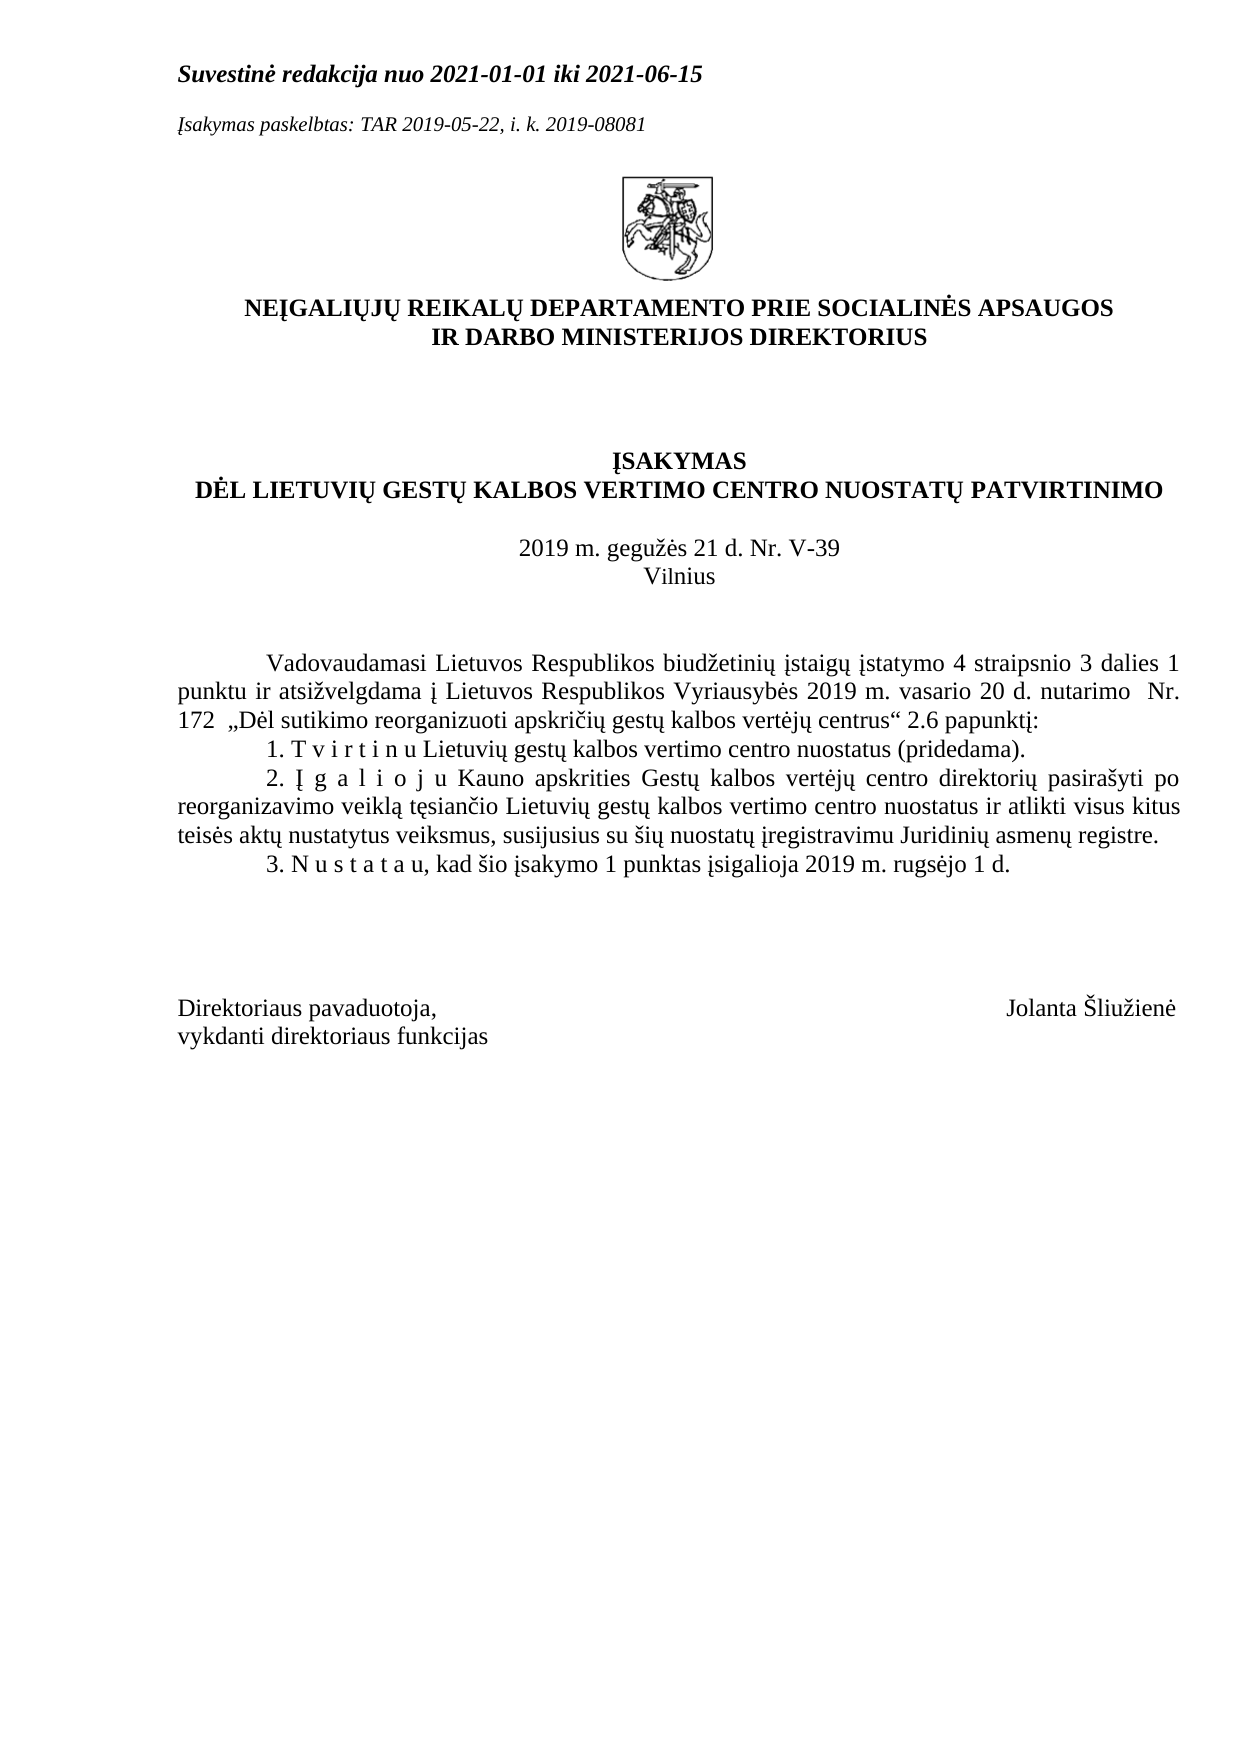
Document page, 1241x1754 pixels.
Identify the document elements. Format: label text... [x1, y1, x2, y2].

text IR DARBO MINISTERIJOS DIREKTORIUS [177, 322, 1181, 351]
text Direktoriaus pavaduotoja, Jolanta Šliužienė [177, 993, 1181, 1021]
text vykdanti direktoriaus funkcijas [177, 1021, 1181, 1050]
text 2019 m. gegužės 21 d. Nr. V-39 [177, 533, 1181, 561]
text DĖL LIETUVIŲ GESTŲ KALBOS VERTIMO CENTRO NUOSTATŲ PATVIRTINIMO [177, 475, 1181, 504]
text 2. Į g a l i o j u Kauno apskrities Gestų kalbos vertėjų centro direktorių pasirašyti po reorganizavimo veiklą tęsiančio Lietuvių gestų kalbos vertimo centro nuostatus ir atlikti visus kitus teisės aktų nustatytus veiksmus, susijusius su šių nuostatų įregistravimu Juridinių asmenų registre. [177, 763, 1181, 849]
text 3. N u s t a t a u, kad šio įsakymo 1 punktas įsigalioja 2019 m. rugsėjo 1 d. [177, 849, 1181, 878]
text Vadovaudamasi Lietuvos Respublikos biudžetinių įstaigų įstatymo 4 straipsnio 3 dalies 1 punktu ir atsižvelgdama į Lietuvos Respublikos Vyriausybės 2019 m. vasario 20 d. nutarimo Nr. 172 „Dėl sutikimo reorganizuoti apskričių gestų kalbos vertėjų centrus“ 2.6 papunktį: [177, 648, 1181, 734]
text 1. T v i r t i n u Lietuvių gestų kalbos vertimo centro nuostatus (pridedama). [177, 734, 1181, 763]
text Suvestinė redakcija nuo 2021-01-01 iki 2021-06-15 [177, 59, 1181, 88]
text ĮSAKYMAS [177, 413, 1181, 475]
text NEĮGALIŲJŲ REIKALŲ DEPARTAMENTO PRIE SOCIALINĖS APSAUGOS [177, 293, 1181, 322]
text Įsakymas paskelbtas: TAR 2019-05-22, i. k. 2019-08081 [177, 112, 1181, 136]
text Vilnius [177, 561, 1181, 590]
